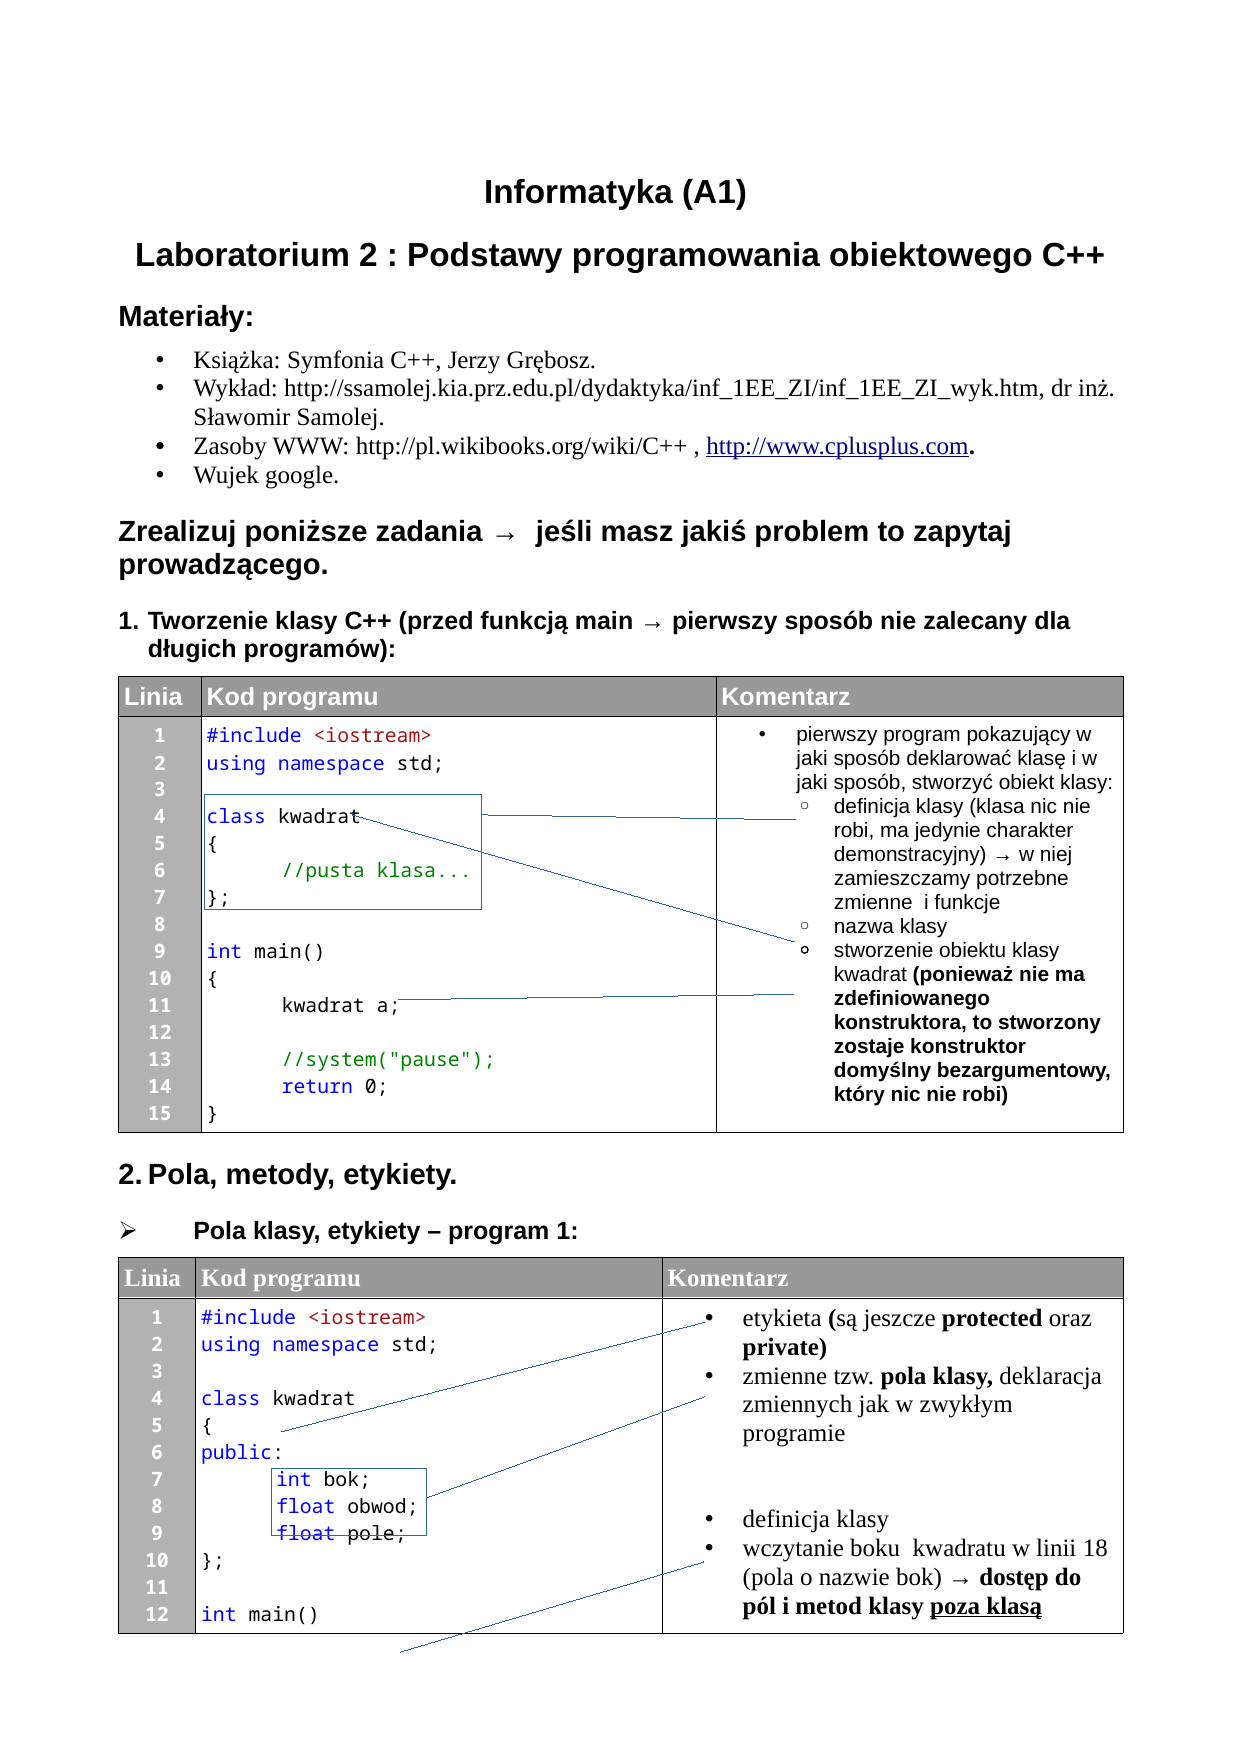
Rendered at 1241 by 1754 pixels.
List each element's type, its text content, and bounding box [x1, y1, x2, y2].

table_cell 1 2 3 4 5 6 7 8 9 10 11 12 13 14 15 [119, 717, 201, 1132]
subtitle Materiały: [118, 299, 1122, 332]
table_header Komentarz [717, 677, 1123, 716]
subtitle Informatyka (A1) [118, 172, 1122, 210]
table_cell etykieta (są jeszcze protected oraz private) zmienne tzw. pola klasy, deklaracja zmiennych jak w zwykłym programie definicja klasy wczytanie boku kwadratu w linii 18 (pola o nazwie bok) → dostęp do pól i metod klasy poza klasą odbywa się poprzez nazwę obiektu, kropkę i nazwę pola/zmiennej (kw.bok) obliczenie pola oraz obwodu kwadratu wg wzorów matematycznych wydrukowanie wyników Dostęp do pól klasy na zewnątrz klasy jest możliwy tylko i wyłącznie dzięki etykiecie public, zamień słowo public kolejno na słowa protected, private – czy dla którejś z tych etykiet zbuduje się program? Gdy nie ma dziedziczenia między klasami, to etykieta public i protected ma takie samo działanie. [663, 1299, 1123, 1633]
subtitle Tworzenie klasy C++ (przed funkcją main → pierwszy sposób nie zalecany dla długich programów): [118, 606, 1122, 663]
subtitle Zrealizuj poniższe zadania → jeśli masz jakiś problem to zapytaj prowadzącego. [118, 513, 1122, 581]
subtitle Pola klasy, etykiety – program 1: [118, 1216, 1122, 1245]
subtitle Laboratorium 2 : Podstawy programowania obiektowego C++ [118, 235, 1122, 274]
table_header Kod programu [196, 1258, 662, 1297]
list Wujek google. [156, 460, 1122, 488]
subtitle Pola, metody, etykiety. [118, 1157, 1122, 1191]
table_cell 1 2 3 4 5 6 7 8 9 10 11 12 [119, 1299, 195, 1633]
table_cell #include <iostream> using namespace std; class kwadrat { public: int bok; float obwod; float pole; }; int main() [196, 1299, 662, 1633]
table_header Kod programu [202, 677, 716, 716]
list Zasoby WWW: http://pl.wikibooks.org/wiki/C++ , http://www.cplusplus.com. [156, 431, 1122, 460]
table_header Linia [119, 1258, 195, 1297]
list Książka: Symfonia C++, Jerzy Grębosz. [156, 345, 1122, 373]
list Wykład: http://ssamolej.kia.prz.edu.pl/dydaktyka/inf_1EE_ZI/inf_1EE_ZI_wyk.htm, dr inż. Sławomir Samolej. [156, 373, 1122, 431]
table_cell pierwszy program pokazujący w jaki sposób deklarować klasę i w jaki sposób, stworzyć obiekt klasy: definicja klasy (klasa nic nie robi, ma jedynie charakter demonstracyjny) → w niej zamieszczamy potrzebne zmienne i funkcje nazwa klasy stworzenie obiektu klasy kwadrat (ponieważ nie ma zdefiniowanego konstruktora, to stworzony zostaje konstruktor domyślny bezargumentowy, który nic nie robi) [717, 717, 1123, 1132]
table_header Linia [119, 677, 201, 716]
table_header Komentarz [663, 1258, 1123, 1297]
table_cell #include <iostream> using namespace std; class kwadrat { //pusta klasa... }; int main() { kwadrat a; //system("pause"); return 0; } [202, 717, 716, 1132]
